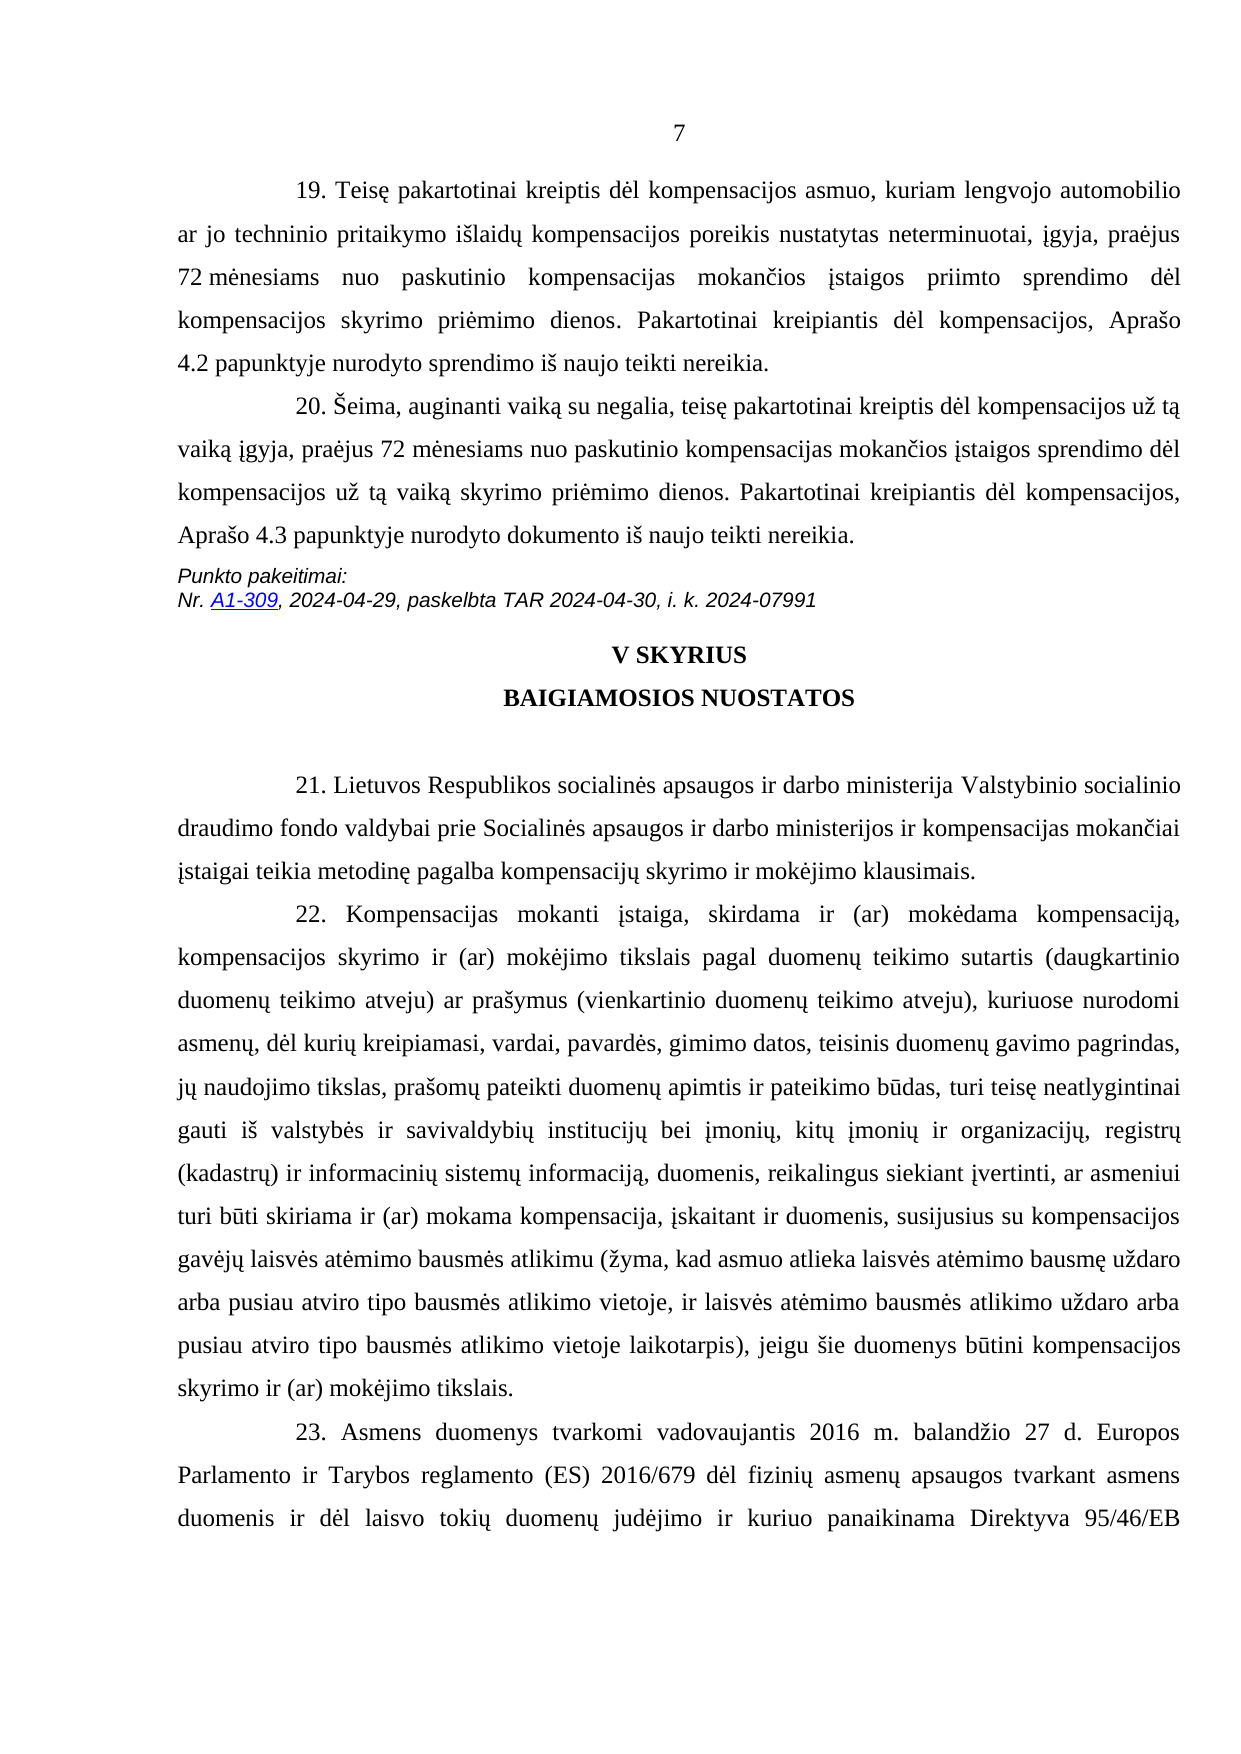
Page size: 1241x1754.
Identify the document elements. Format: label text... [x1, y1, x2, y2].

text V SKYRIUS [177, 640, 1181, 669]
text Nr. A1-309, 2024-04-29, paskelbta TAR 2024-04-30, i. k. 2024-07991 [177, 588, 1181, 612]
text Punkto pakeitimai: [177, 564, 1181, 588]
text BAIGIAMOSIOS NUOSTATOS [177, 683, 1181, 712]
text 20. Šeima, auginanti vaiką su negalia, teisę pakartotinai kreiptis dėl kompensacijos už tą vaiką įgyja, praėjus 72 mėnesiams nuo paskutinio kompensacijas mokančios įstaigos sprendimo dėl kompensacijos už tą vaiką skyrimo priėmimo dienos. Pakartotinai kreipiantis dėl kompensacijos, Aprašo 4.3 papunktyje nurodyto dokumento iš naujo teikti nereikia. [177, 391, 1181, 549]
text 21. Lietuvos Respublikos socialinės apsaugos ir darbo ministerija Valstybinio socialinio draudimo fondo valdybai prie Socialinės apsaugos ir darbo ministerijos ir kompensacijas mokančiai įstaigai teikia metodinę pagalba kompensacijų skyrimo ir mokėjimo klausimais. [177, 770, 1181, 885]
text 23. Asmens duomenys tvarkomi vadovaujantis 2016 m. balandžio 27 d. Europos Parlamento ir Tarybos reglamento (ES) 2016/679 dėl fizinių asmenų apsaugos tvarkant asmens duomenis ir dėl laisvo tokių duomenų judėjimo ir kuriuo panaikinama Direktyva 95/46/EB [177, 1417, 1181, 1532]
text 19. Teisę pakartotinai kreiptis dėl kompensacijos asmuo, kuriam lengvojo automobilio ar jo techninio pritaikymo išlaidų kompensacijos poreikis nustatytas neterminuotai, įgyja, praėjus 72 mėnesiams nuo paskutinio kompensacijas mokančios įstaigos priimto sprendimo dėl kompensacijos skyrimo priėmimo dienos. Pakartotinai kreipiantis dėl kompensacijos, Aprašo 4.2 papunktyje nurodyto sprendimo iš naujo teikti nereikia. [177, 176, 1181, 377]
text 22. Kompensacijas mokanti įstaiga, skirdama ir (ar) mokėdama kompensaciją, kompensacijos skyrimo ir (ar) mokėjimo tikslais pagal duomenų teikimo sutartis (daugkartinio duomenų teikimo atveju) ar prašymus (vienkartinio duomenų teikimo atveju), kuriuose nurodomi asmenų, dėl kurių kreipiamasi, vardai, pavardės, gimimo datos, teisinis duomenų gavimo pagrindas, jų naudojimo tikslas, prašomų pateikti duomenų apimtis ir pateikimo būdas, turi teisę neatlygintinai gauti iš valstybės ir savivaldybių institucijų bei įmonių, kitų įmonių ir organizacijų, registrų (kadastrų) ir informacinių sistemų informaciją, duomenis, reikalingus siekiant įvertinti, ar asmeniui turi būti skiriama ir (ar) mokama kompensacija, įskaitant ir duomenis, susijusius su kompensacijos gavėjų laisvės atėmimo bausmės atlikimu (žyma, kad asmuo atlieka laisvės atėmimo bausmę uždaro arba pusiau atviro tipo bausmės atlikimo vietoje, ir laisvės atėmimo bausmės atlikimo uždaro arba pusiau atviro tipo bausmės atlikimo vietoje laikotarpis), jeigu šie duomenys būtini kompensacijos skyrimo ir (ar) mokėjimo tikslais. [177, 899, 1181, 1402]
